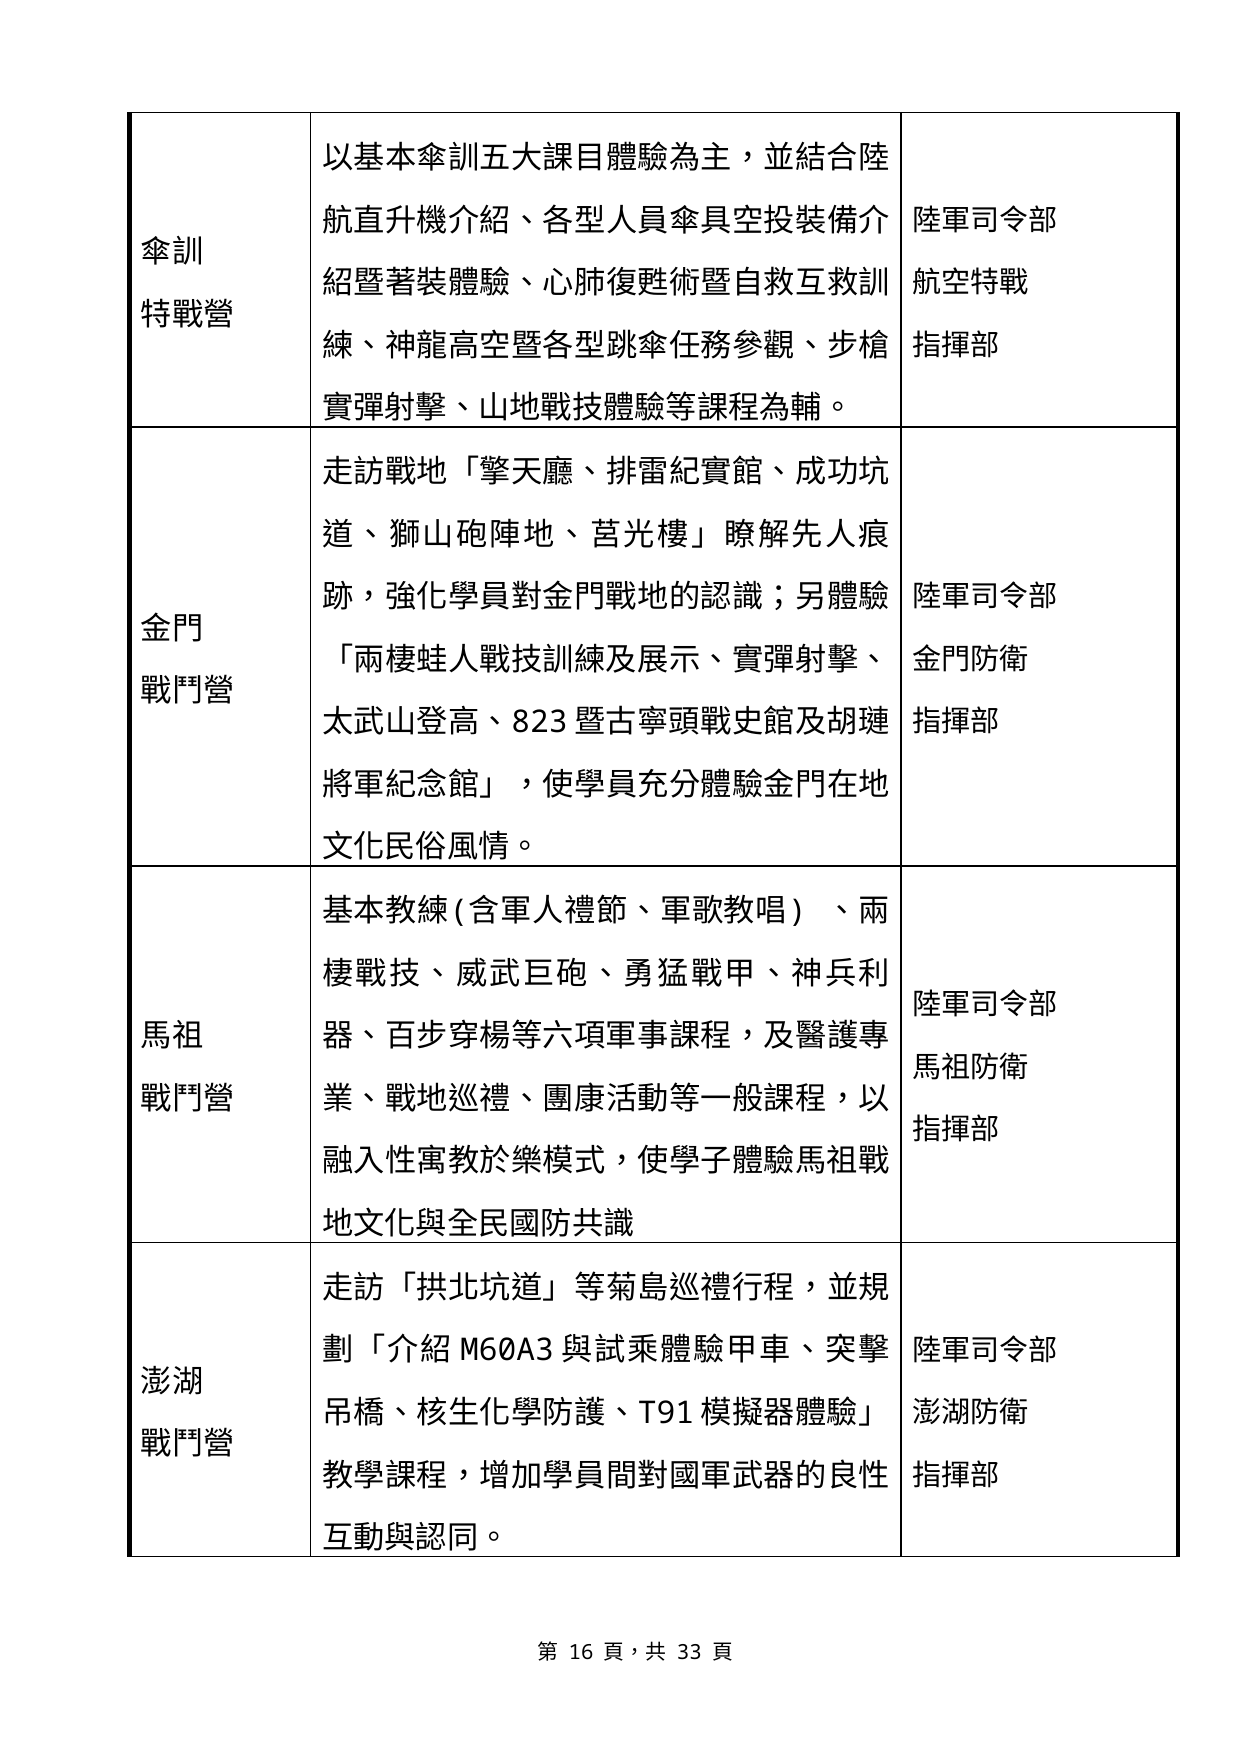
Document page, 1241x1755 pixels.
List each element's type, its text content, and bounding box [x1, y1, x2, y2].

table_cell 走訪「拱北坑道」等菊島巡禮行程，並規劃「介紹M60A3與試乘體驗甲車、突擊吊橋、核生化學防護、T91模擬器體驗」教學課程，增加學員間對國軍武器的良性互動與認同。 [311, 1243, 900, 1556]
table_cell 傘訓 特戰營 [132, 113, 310, 426]
table_cell 陸軍司令部 馬祖防衛 指揮部 [902, 867, 1176, 1242]
table_cell 基本教練(含軍人禮節、軍歌教唱) 、兩棲戰技、威武巨砲、勇猛戰甲、神兵利器、百步穿楊等六項軍事課程，及醫護專業、戰地巡禮、團康活動等一般課程，以融入性寓教於樂模式，使學子體驗馬祖戰地文化與全民國防共識 [311, 867, 900, 1242]
table_cell 陸軍司令部 金門防衛 指揮部 [902, 428, 1176, 865]
table_cell 陸軍司令部 澎湖防衛 指揮部 [902, 1243, 1176, 1556]
table_cell 以基本傘訓五大課目體驗為主，並結合陸航直升機介紹、各型人員傘具空投裝備介紹暨著裝體驗、心肺復甦術暨自救互救訓練、神龍高空暨各型跳傘任務參觀、步槍實彈射擊、山地戰技體驗等課程為輔。 [311, 113, 900, 426]
table_cell 澎湖 戰鬥營 [132, 1243, 310, 1556]
table_cell 走訪戰地「擎天廳、排雷紀實館、成功坑道、獅山砲陣地、莒光樓」瞭解先人痕跡，強化學員對金門戰地的認識；另體驗「兩棲蛙人戰技訓練及展示、實彈射擊、太武山登高、823暨古寧頭戰史館及胡璉將軍紀念館」，使學員充分體驗金門在地文化民俗風情。 [311, 428, 900, 865]
table_cell 金門 戰鬥營 [132, 428, 310, 865]
table_cell 陸軍司令部 航空特戰 指揮部 [902, 113, 1176, 426]
table_cell 馬祖 戰鬥營 [132, 867, 310, 1242]
